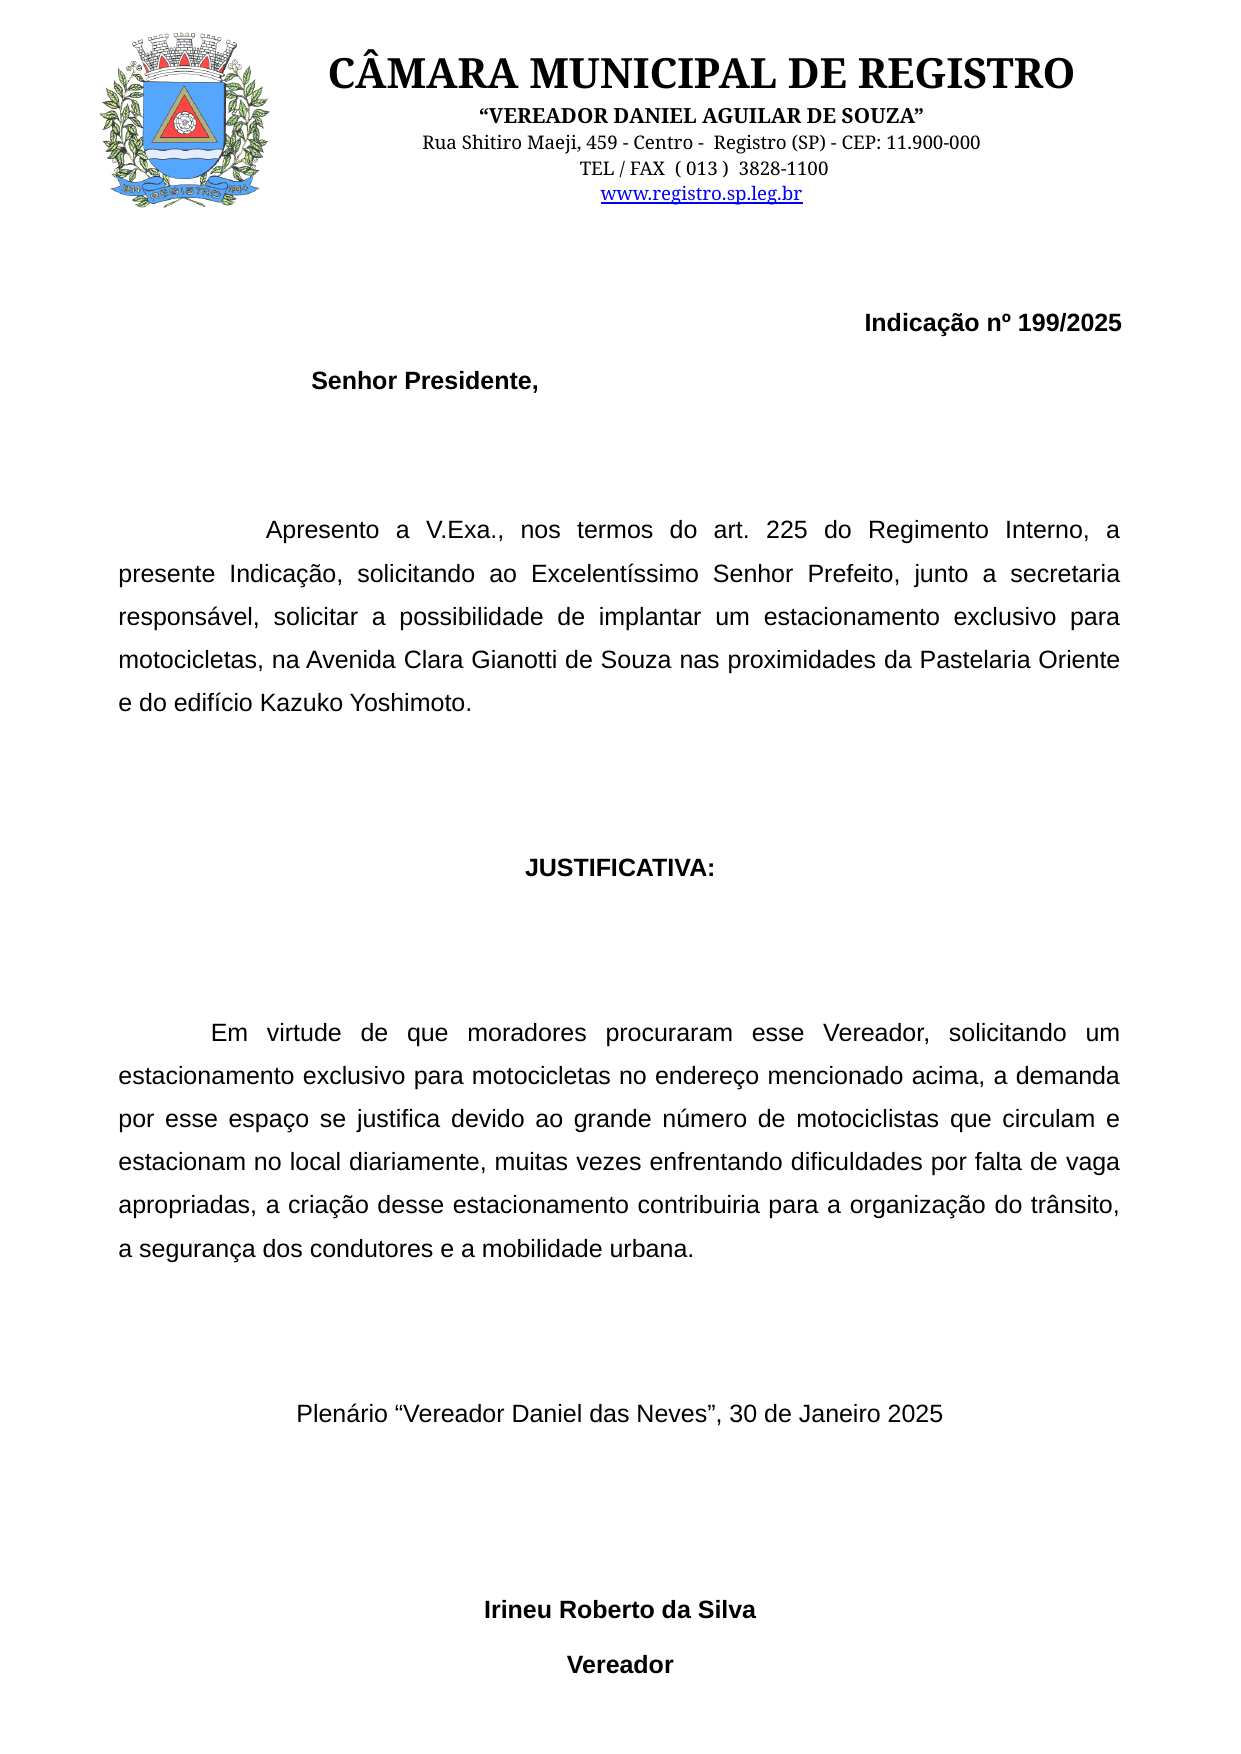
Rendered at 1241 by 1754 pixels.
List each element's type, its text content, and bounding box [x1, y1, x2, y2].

text Em virtude de que moradores procuraram esse Vereador, solicitando um estacionamento exclusivo para motocicletas no endereço mencionado acima, a demanda por esse espaço se justifica devido ao grande número de motociclistas que circulam e estacionam no local diariamente, muitas vezes enfrentando dificuldades por falta de vaga apropriadas, a criação desse estacionamento contribuiria para a organização do trânsito, a segurança dos condutores e a mobilidade urbana. [118, 1018, 1122, 1262]
text Indicação nº 199/2025 [118, 308, 1122, 337]
text Senhor Presidente, [118, 366, 1122, 394]
text Irineu Roberto da Silva [118, 1595, 1122, 1623]
text Vereador [118, 1650, 1122, 1678]
text JUSTIFICATIVA: [118, 853, 1122, 882]
text Plenário “Vereador Daniel das Neves”, 30 de Janeiro 2025 [118, 1398, 1122, 1427]
text Apresento a V.Exa., nos termos do art. 225 do Regimento Interno, a presente Indicação, solicitando ao Excelentíssimo Senhor Prefeito, junto a secretaria responsável, solicitar a possibilidade de implantar um estacionamento exclusivo para motocicletas, na Avenida Clara Gianotti de Souza nas proximidades da Pastelaria Oriente e do edifício Kazuko Yoshimoto. [118, 515, 1122, 717]
